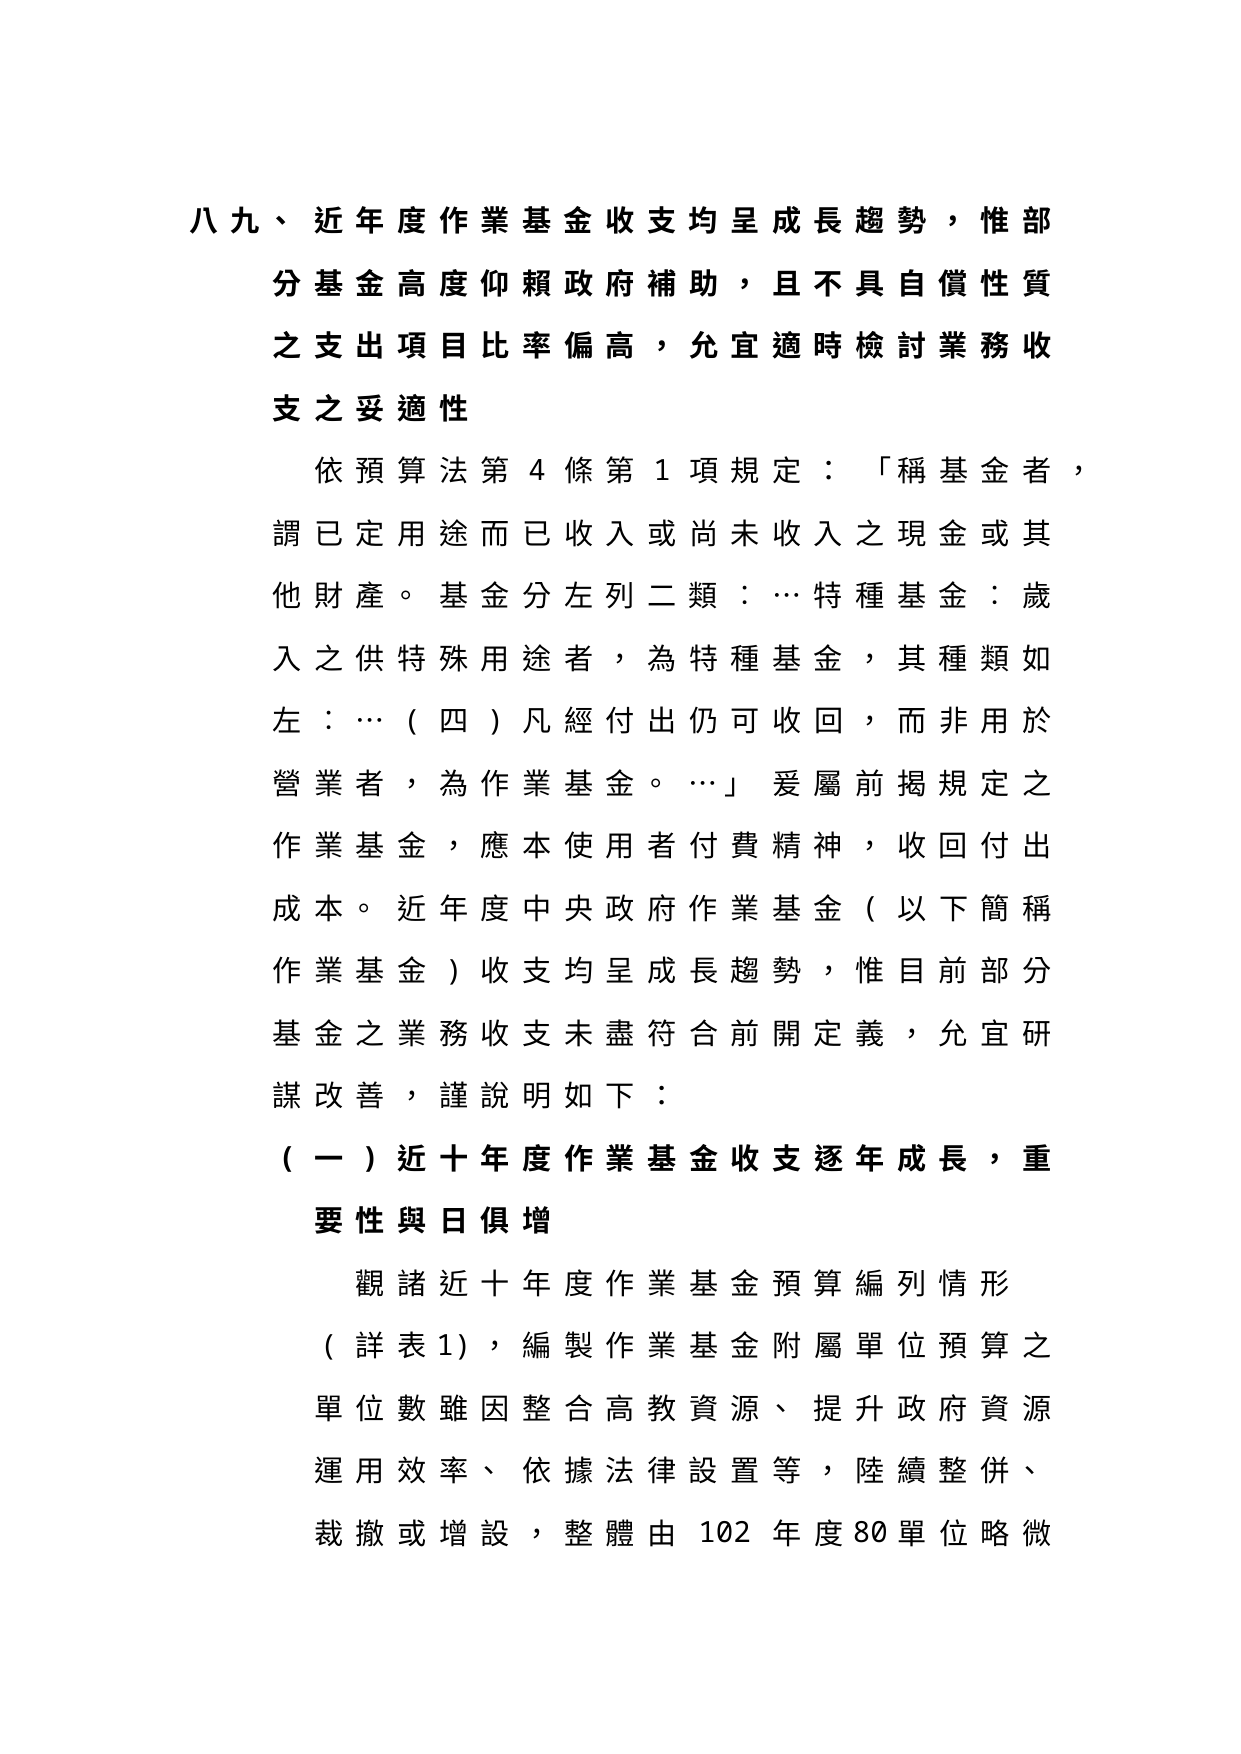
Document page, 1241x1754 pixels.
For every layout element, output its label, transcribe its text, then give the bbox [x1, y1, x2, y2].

text 八九、近年度作業基金收支均呈成長趨勢，惟部分基金高度仰賴政府補助，且不具自償性質之支出項目比率偏高，允宜適時檢討業務收支之妥適性 [183, 177, 1058, 427]
text 觀諸近十年度作業基金預算編列情形(詳表1)，編製作業基金附屬單位預算之單位數雖因整合高教資源、提升政府資源運用效率、依據法律設置等，陸續整併、裁撤或增設，整體由102年度80單位略微 [271, 1240, 1058, 1552]
text 依預算法第4條第1項規定：「稱基金者，謂已定用途而已收入或尚未收入之現金或其他財產。基金分左列二類︰…特種基金︰歲入之供特殊用途者，為特種基金，其種類如左︰…(四)凡經付出仍可收回，而非用於營業者，為作業基金。…」爰屬前揭規定之作業基金，應本使用者付費精神，收回付出成本。近年度中央政府作業基金(以下簡稱作業基金)收支均呈成長趨勢，惟目前部分基金之業務收支未盡符合前開定義，允宜研謀改善，謹說明如下： [242, 427, 1058, 1115]
text (一)近十年度作業基金收支逐年成長，重要性與日俱增 [242, 1115, 1058, 1240]
